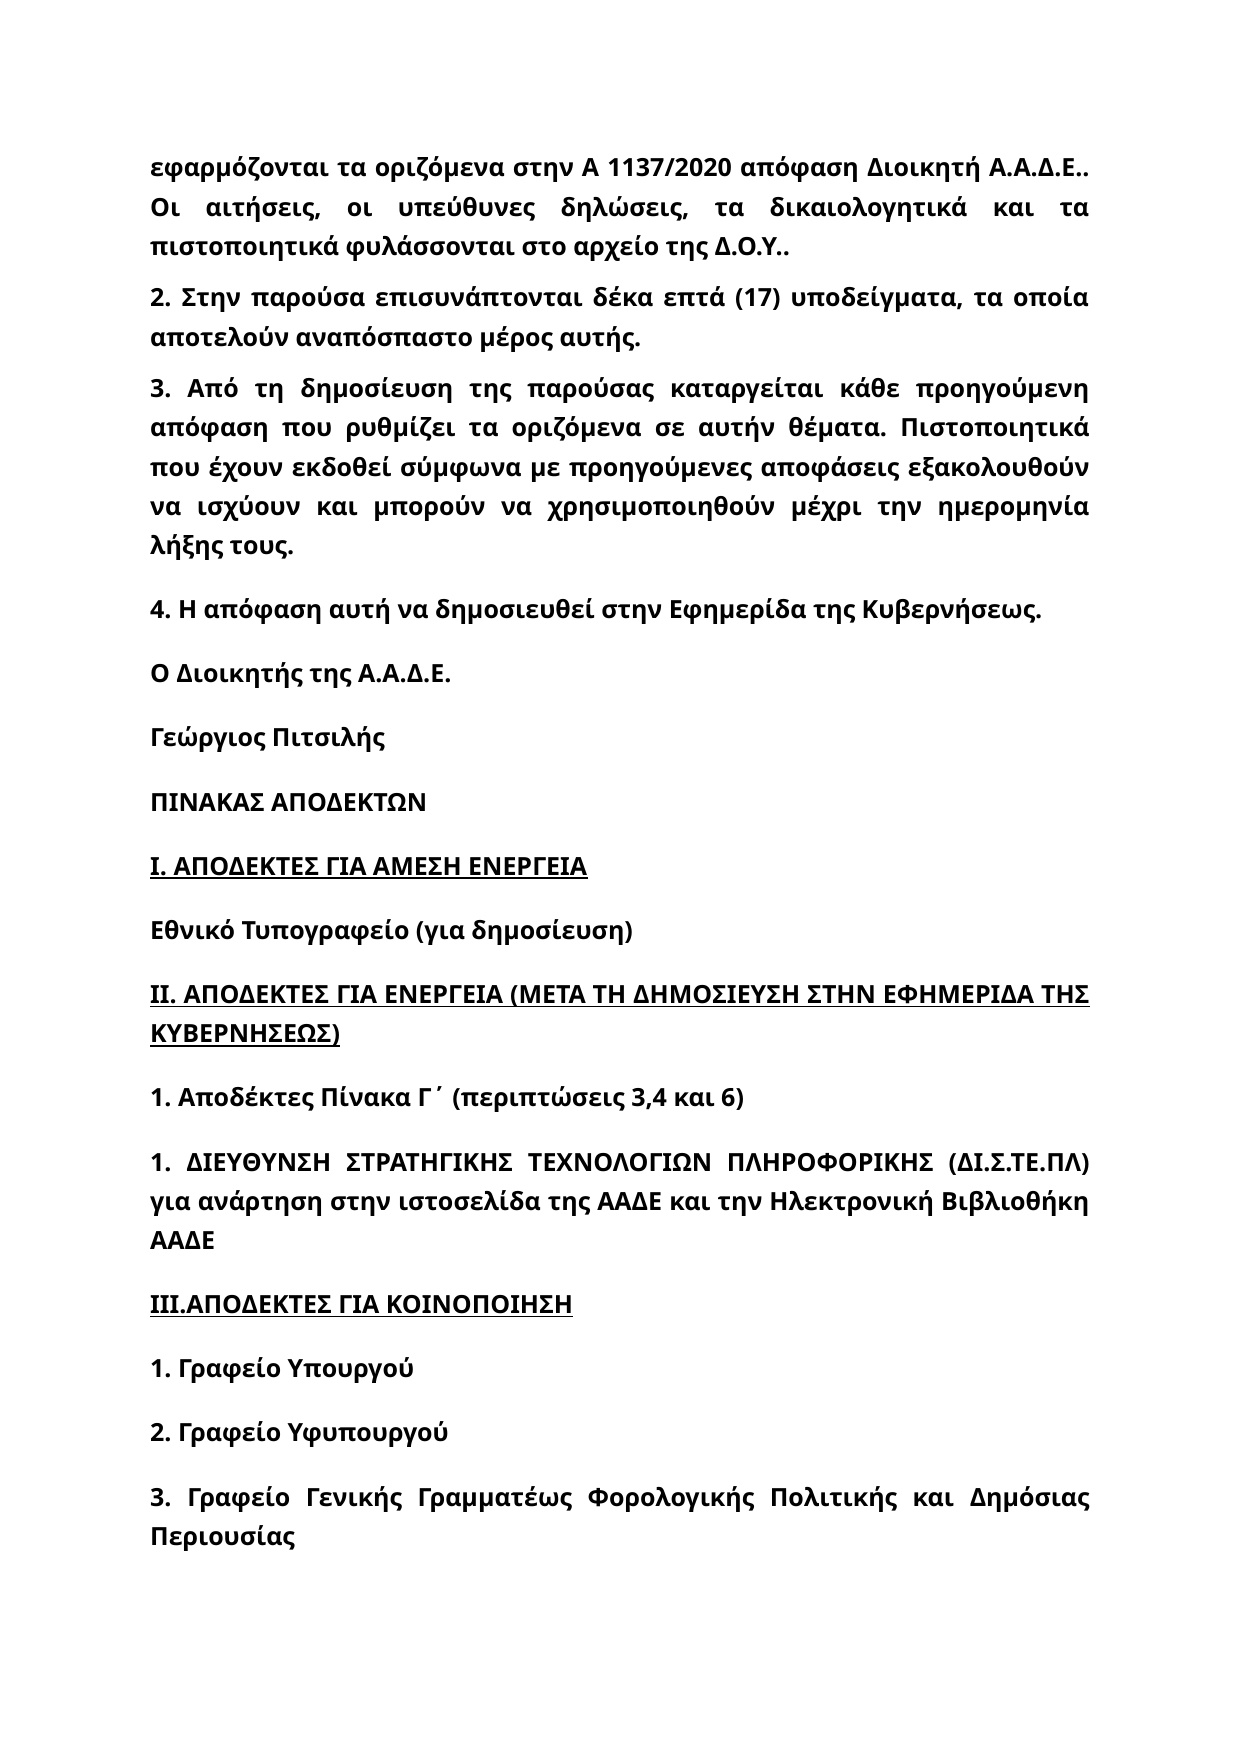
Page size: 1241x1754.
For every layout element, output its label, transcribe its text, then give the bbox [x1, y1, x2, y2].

text 1. Αποδέκτες Πίνακα Γ΄ (περιπτώσεις 3,4 και 6) [150, 1080, 1090, 1114]
text ΠΙΝΑΚΑΣ ΑΠΟΔΕΚΤΩΝ [150, 784, 1090, 818]
text 2. Στην παρούσα επισυνάπτονται δέκα επτά (17) υποδείγματα, τα οποία αποτελούν αναπόσπαστο μέρος αυτής. [150, 280, 1090, 353]
text εφαρμόζονται τα οριζόμενα στην Α 1137/2020 απόφαση Διοικητή Α.Α.Δ.Ε.. Οι αιτήσεις, οι υπεύθυνες δηλώσεις, τα δικαιολογητικά και τα πιστοποιητικά φυλάσσονται στο αρχείο της Δ.Ο.Υ.. [150, 150, 1090, 262]
text 3. Από τη δημοσίευση της παρούσας καταργείται κάθε προηγούμενη απόφαση που ρυθμίζει τα οριζόμενα σε αυτήν θέματα. Πιστοποιητικά που έχουν εκδοθεί σύμφωνα με προηγούμενες αποφάσεις εξακολουθούν να ισχύουν και μπορούν να χρησιμοποιηθούν μέχρι την ημερομηνία λήξης τους. [150, 371, 1090, 562]
text Ι. ΑΠΟΔΕΚΤΕΣ ΓΙΑ ΑΜΕΣΗ ΕΝΕΡΓΕΙΑ [150, 848, 1090, 882]
text 1. Γραφείο Υπουργού [150, 1351, 1090, 1385]
text ΚΥΒΕΡΝΗΣΕΩΣ) [150, 1007, 1090, 1050]
text 1. ΔΙΕΥΘΥΝΣΗ ΣΤΡΑΤΗΓΙΚΗΣ ΤΕΧΝΟΛΟΓΙΩΝ ΠΛΗΡΟΦΟΡΙΚΗΣ (ΔΙ.Σ.ΤΕ.ΠΛ) για ανάρτηση στην ιστοσελίδα της ΑΑΔΕ και την Ηλεκτρονική Βιβλιοθήκη ΑΑΔΕ [150, 1144, 1090, 1257]
text 3. Γραφείο Γενικής Γραμματέως Φορολογικής Πολιτικής και Δημόσιας Περιουσίας [150, 1479, 1090, 1552]
text ΙΙ. ΑΠΟΔΕΚΤΕΣ ΓΙΑ ΕΝΕΡΓΕΙΑ (ΜΕΤΑ ΤΗ ΔΗΜΟΣΙΕΥΣΗ ΣΤΗΝ ΕΦΗΜΕΡΙΔΑ ΤΗΣ [150, 977, 1090, 1006]
text 4. Η απόφαση αυτή να δημοσιευθεί στην Εφημερίδα της Κυβερνήσεως. [150, 592, 1090, 626]
text Ο Διοικητής της Α.Α.Δ.Ε. [150, 656, 1090, 690]
text ΙΙΙ.ΑΠΟΔΕΚΤΕΣ ΓΙΑ ΚΟΙΝΟΠΟΙΗΣΗ [150, 1287, 1090, 1321]
text Γεώργιος Πιτσιλής [150, 720, 1090, 754]
text 2. Γραφείο Υφυπουργού [150, 1415, 1090, 1449]
text Εθνικό Τυπογραφείο (για δημοσίευση) [150, 912, 1090, 947]
